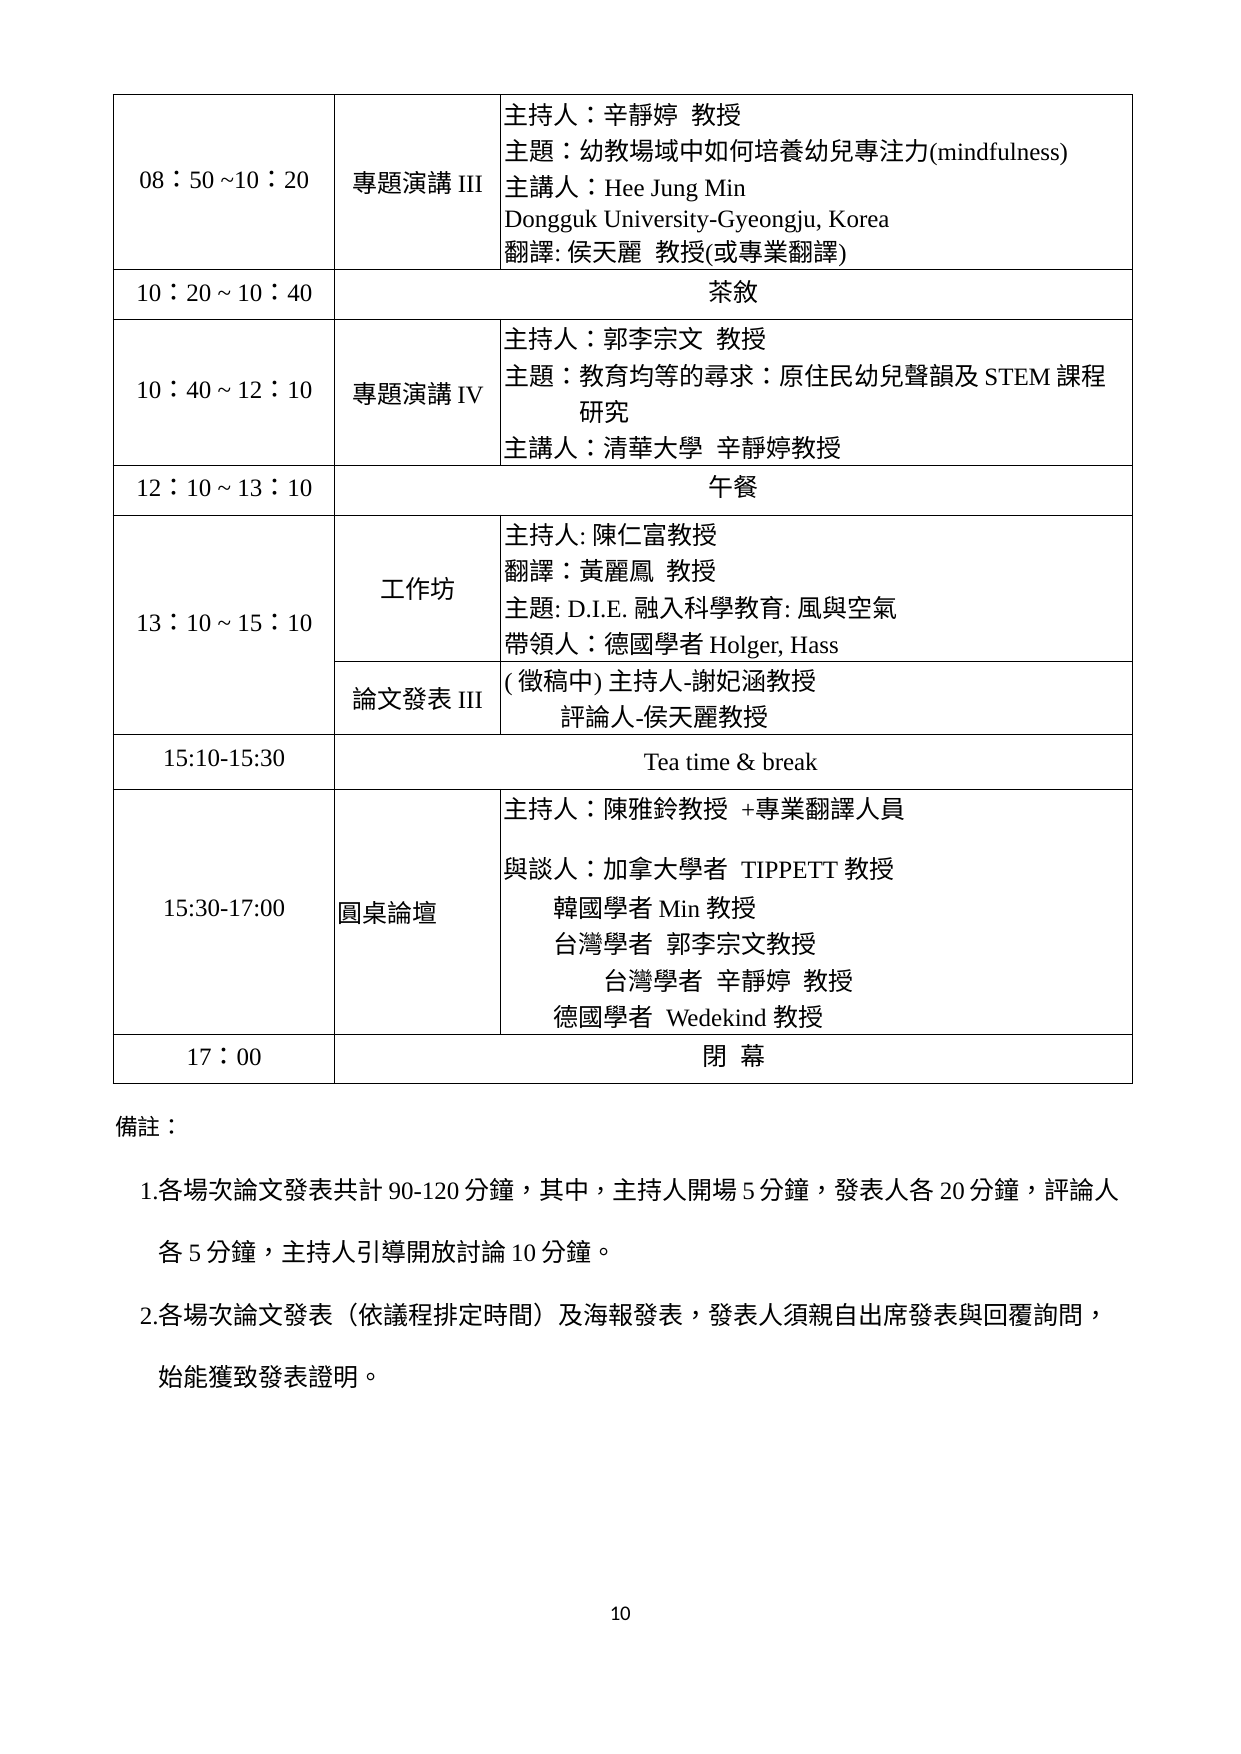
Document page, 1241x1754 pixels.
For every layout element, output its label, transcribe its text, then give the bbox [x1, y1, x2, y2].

text 備註： [115, 1084, 1053, 1147]
table_cell 午餐 [335, 466, 1132, 514]
table_cell 專題演講IV [335, 320, 500, 465]
table_cell 17：00 [114, 1035, 334, 1083]
table_cell 主持人: 陳仁富教授 翻譯：黃麗鳳 教授 主題: D.I.E. 融入科學教育: 風與空氣 帶領人：德國學者Holger, Hass [501, 516, 1132, 661]
table_cell 茶敘 [335, 270, 1132, 319]
text 1.各場次論文發表共計90-120分鐘，其中，主持人開場5分鐘，發表人各20分鐘，評論人各5分鐘，主持人引導開放討論10分鐘。 [139, 1147, 1132, 1272]
table_cell 主持人：郭李宗文 教授 主題：教育均等的尋求：原住民幼兒聲韻及STEM課程研究 主講人：清華大學 辛靜婷教授 [501, 320, 1132, 465]
table_cell 主持人：陳雅鈴教授 +專業翻譯人員 與談人：加拿大學者 TIPPETT 教授 韓國學者Min 教授 台灣學者 郭李宗文教授 台灣學者 辛靜婷 教授 德國學者 Wedekind 教授 [501, 790, 1132, 1033]
table_cell 主持人：辛靜婷 教授 主題：幼教場域中如何培養幼兒專注力(mindfulness) 主講人：Hee Jung Min Dongguk University-Gyeongju, Korea 翻譯: 侯天麗 教授(或專業翻譯) [501, 95, 1132, 269]
table_cell 13：10 ~ 15：10 [114, 516, 334, 734]
table_cell 12：10 ~ 13：10 [114, 466, 334, 514]
table_cell Tea time & break [335, 735, 1132, 789]
table_cell 10：40 ~ 12：10 [114, 320, 334, 465]
table_cell 15:30-17:00 [114, 790, 334, 1033]
table_cell 專題演講III [335, 95, 500, 269]
table_cell 閉 幕 [335, 1035, 1132, 1083]
table_cell 工作坊 [335, 516, 500, 661]
table_cell 10：20 ~ 10：40 [114, 270, 334, 319]
text 2.各場次論文發表（依議程排定時間）及海報發表，發表人須親自出席發表與回覆詢問，始能獲致發表證明。 [139, 1272, 1132, 1397]
table_cell ( 徵稿中) 主持人-謝妃涵教授 評論人-侯天麗教授 [501, 662, 1132, 734]
table_cell 08：50 ~10：20 [114, 95, 334, 269]
table_cell 15:10-15:30 [114, 735, 334, 789]
table_cell 論文發表III [335, 662, 500, 734]
table_cell 圓桌論壇 [335, 790, 500, 1033]
